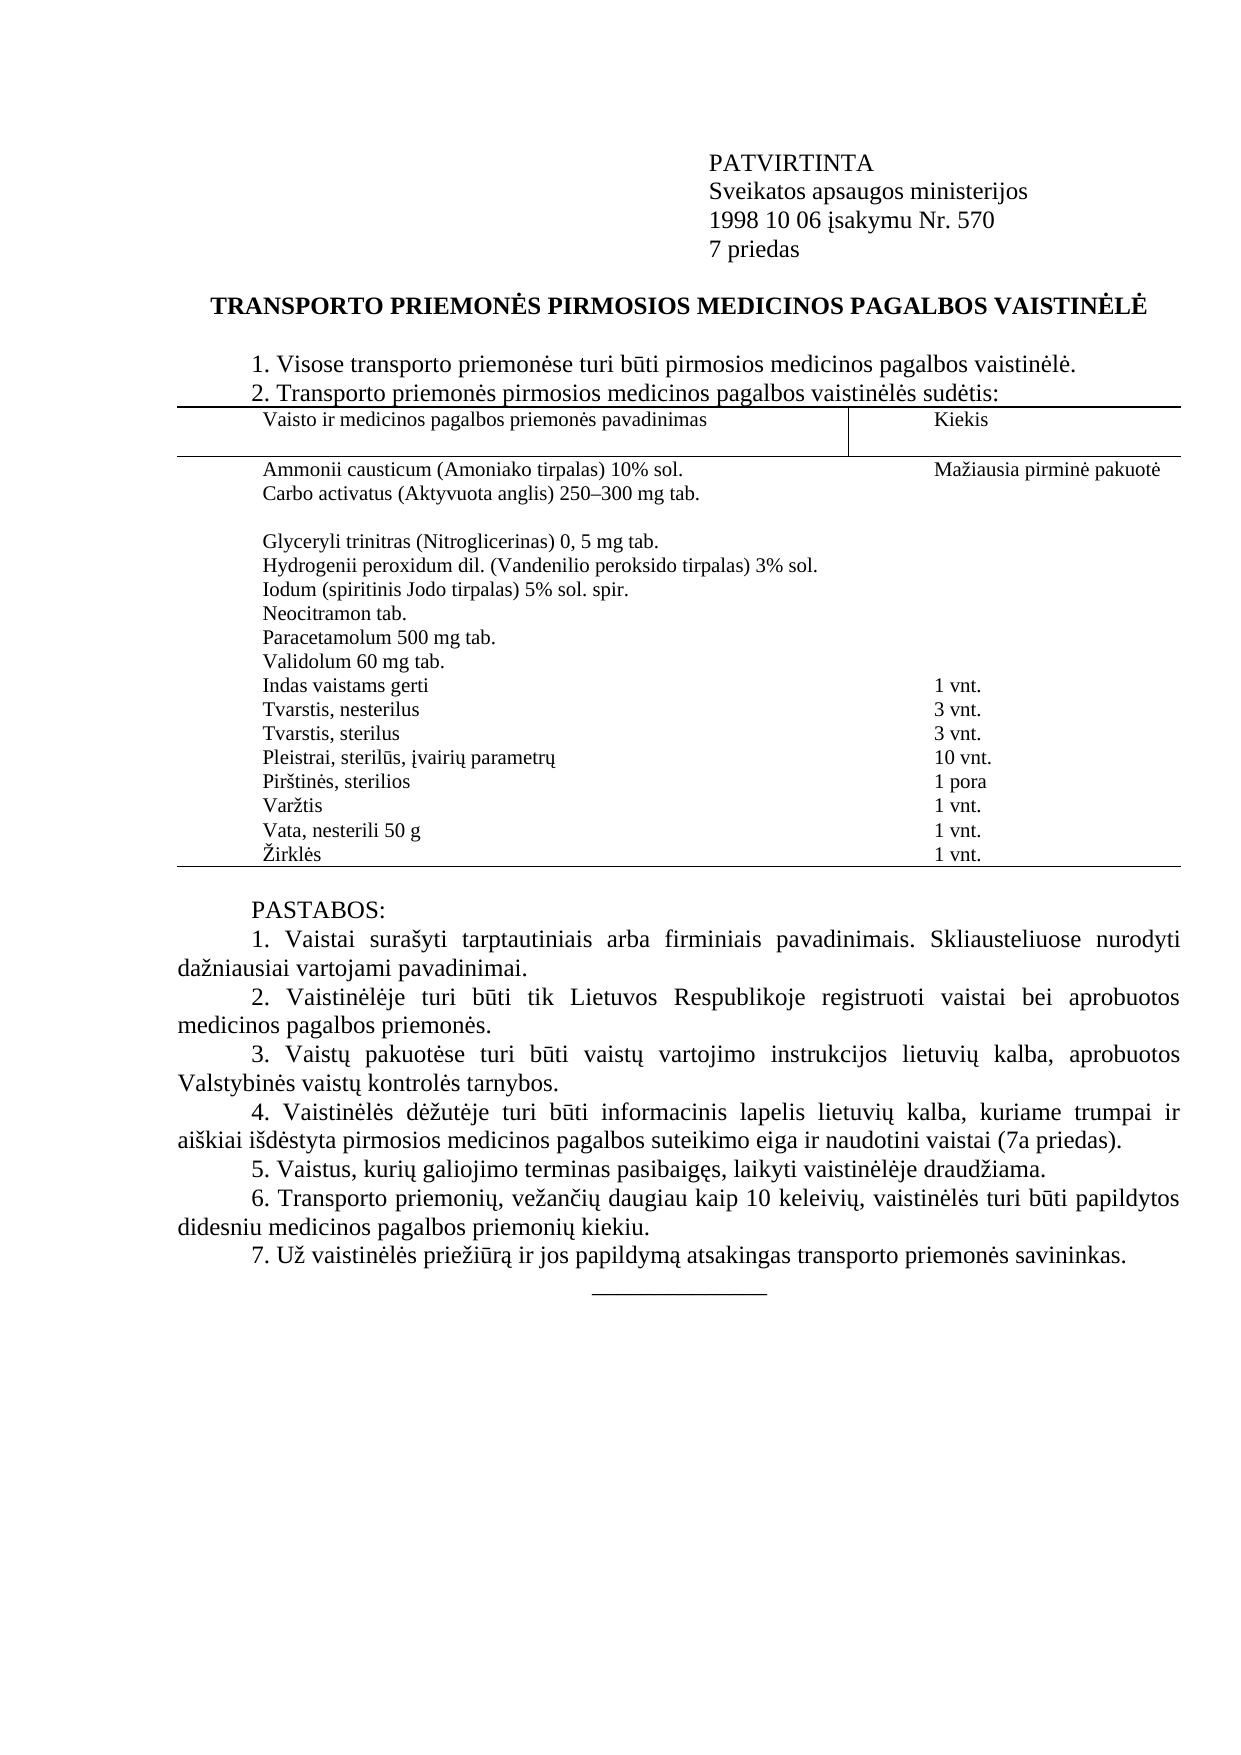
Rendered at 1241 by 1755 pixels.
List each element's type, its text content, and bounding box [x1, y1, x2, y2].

table_cell Neocitramon tab. [177, 601, 849, 625]
text PATVIRTINTA [177, 148, 1181, 176]
table_cell Pleistrai, sterilūs, įvairių parametrų [177, 745, 849, 769]
table_cell [849, 505, 1181, 529]
table_cell Tvarstis, nesterilus [177, 697, 849, 721]
table_cell 1 vnt. [849, 818, 1181, 842]
table_cell 1 pora [849, 769, 1181, 793]
text 1. Visose transporto priemonėse turi būti pirmosios medicinos pagalbos vaistinėlė. [177, 349, 1181, 378]
table_cell Iodum (spiritinis Jodo tirpalas) 5% sol. spir. [177, 577, 849, 601]
text 1. Vaistai surašyti tarptautiniais arba firminiais pavadinimais. Skliausteliuose nurodyti dažniausiai vartojami pavadinimai. [177, 924, 1181, 982]
table_cell Vata, nesterili 50 g [177, 818, 849, 842]
table_cell Mažiausia pirminė pakuotė [849, 457, 1181, 481]
text Transporto priemonės pirmosios medicinos pagalbos vaistinėlė [177, 291, 1181, 320]
text 1998 10 06 įsakymu Nr. 570 [177, 205, 1181, 234]
table_header Kiekis [849, 408, 1181, 456]
text 6. Transporto priemonių, vežančių daugiau kaip 10 keleivių, vaistinėlės turi būti papildytos didesniu medicinos pagalbos priemonių kiekiu. [177, 1183, 1181, 1240]
table_cell Varžtis [177, 794, 849, 817]
table_cell 1 vnt. [849, 842, 1181, 866]
table_cell Tvarstis, sterilus [177, 721, 849, 745]
table_cell Žirklės [177, 842, 849, 866]
text 2. Vaistinėlėje turi būti tik Lietuvos Respublikoje registruoti vaistai bei aprobuotos medicinos pagalbos priemonės. [177, 982, 1181, 1039]
table_cell Paracetamolum 500 mg tab. [177, 625, 849, 649]
text 2. Transporto priemonės pirmosios medicinos pagalbos vaistinėlės sudėtis: [177, 378, 1181, 406]
table_cell Ammonii causticum (Amoniako tirpalas) 10% sol. [177, 457, 849, 481]
table_cell [849, 481, 1181, 505]
table_cell [849, 625, 1181, 649]
text 5. Vaistus, kurių galiojimo terminas pasibaigęs, laikyti vaistinėlėje draudžiama. [177, 1154, 1181, 1183]
table_cell Hydrogenii peroxidum dil. (Vandenilio peroksido tirpalas) 3% sol. [177, 553, 849, 577]
table_cell 3 vnt. [849, 697, 1181, 721]
text 3. Vaistų pakuotėse turi būti vaistų vartojimo instrukcijos lietuvių kalba, aprobuotos Valstybinės vaistų kontrolės tarnybos. [177, 1039, 1181, 1097]
table_cell [849, 529, 1181, 553]
table_cell 3 vnt. [849, 721, 1181, 745]
table_cell [849, 601, 1181, 625]
table_cell [849, 553, 1181, 577]
table_cell Pirštinės, sterilios [177, 769, 849, 793]
text 7. Už vaistinėlės priežiūrą ir jos papildymą atsakingas transporto priemonės savininkas. [177, 1240, 1181, 1269]
table_cell Validolum 60 mg tab. [177, 649, 849, 673]
table_cell [849, 649, 1181, 673]
table_cell 1 vnt. [849, 794, 1181, 817]
text Sveikatos apsaugos ministerijos [177, 176, 1181, 205]
table_cell 10 vnt. [849, 745, 1181, 769]
text ______________ [177, 1269, 1181, 1298]
text PASTABOS: [177, 895, 1181, 924]
text 7 priedas [177, 234, 1181, 263]
text 4. Vaistinėlės dėžutėje turi būti informacinis lapelis lietuvių kalba, kuriame trumpai ir aiškiai išdėstyta pirmosios medicinos pagalbos suteikimo eiga ir naudotini vaistai (7a priedas). [177, 1097, 1181, 1154]
table_cell 1 vnt. [849, 673, 1181, 697]
table_cell Glyceryli trinitras (Nitroglicerinas) 0, 5 mg tab. [177, 529, 849, 553]
table_cell Carbo activatus (Aktyvuota anglis) 250–300 mg tab. [177, 481, 849, 505]
table_header Vaisto ir medicinos pagalbos priemonės pavadinimas [177, 408, 848, 456]
table_cell Indas vaistams gerti [177, 673, 849, 697]
table_cell [177, 505, 849, 529]
table_cell [849, 577, 1181, 601]
